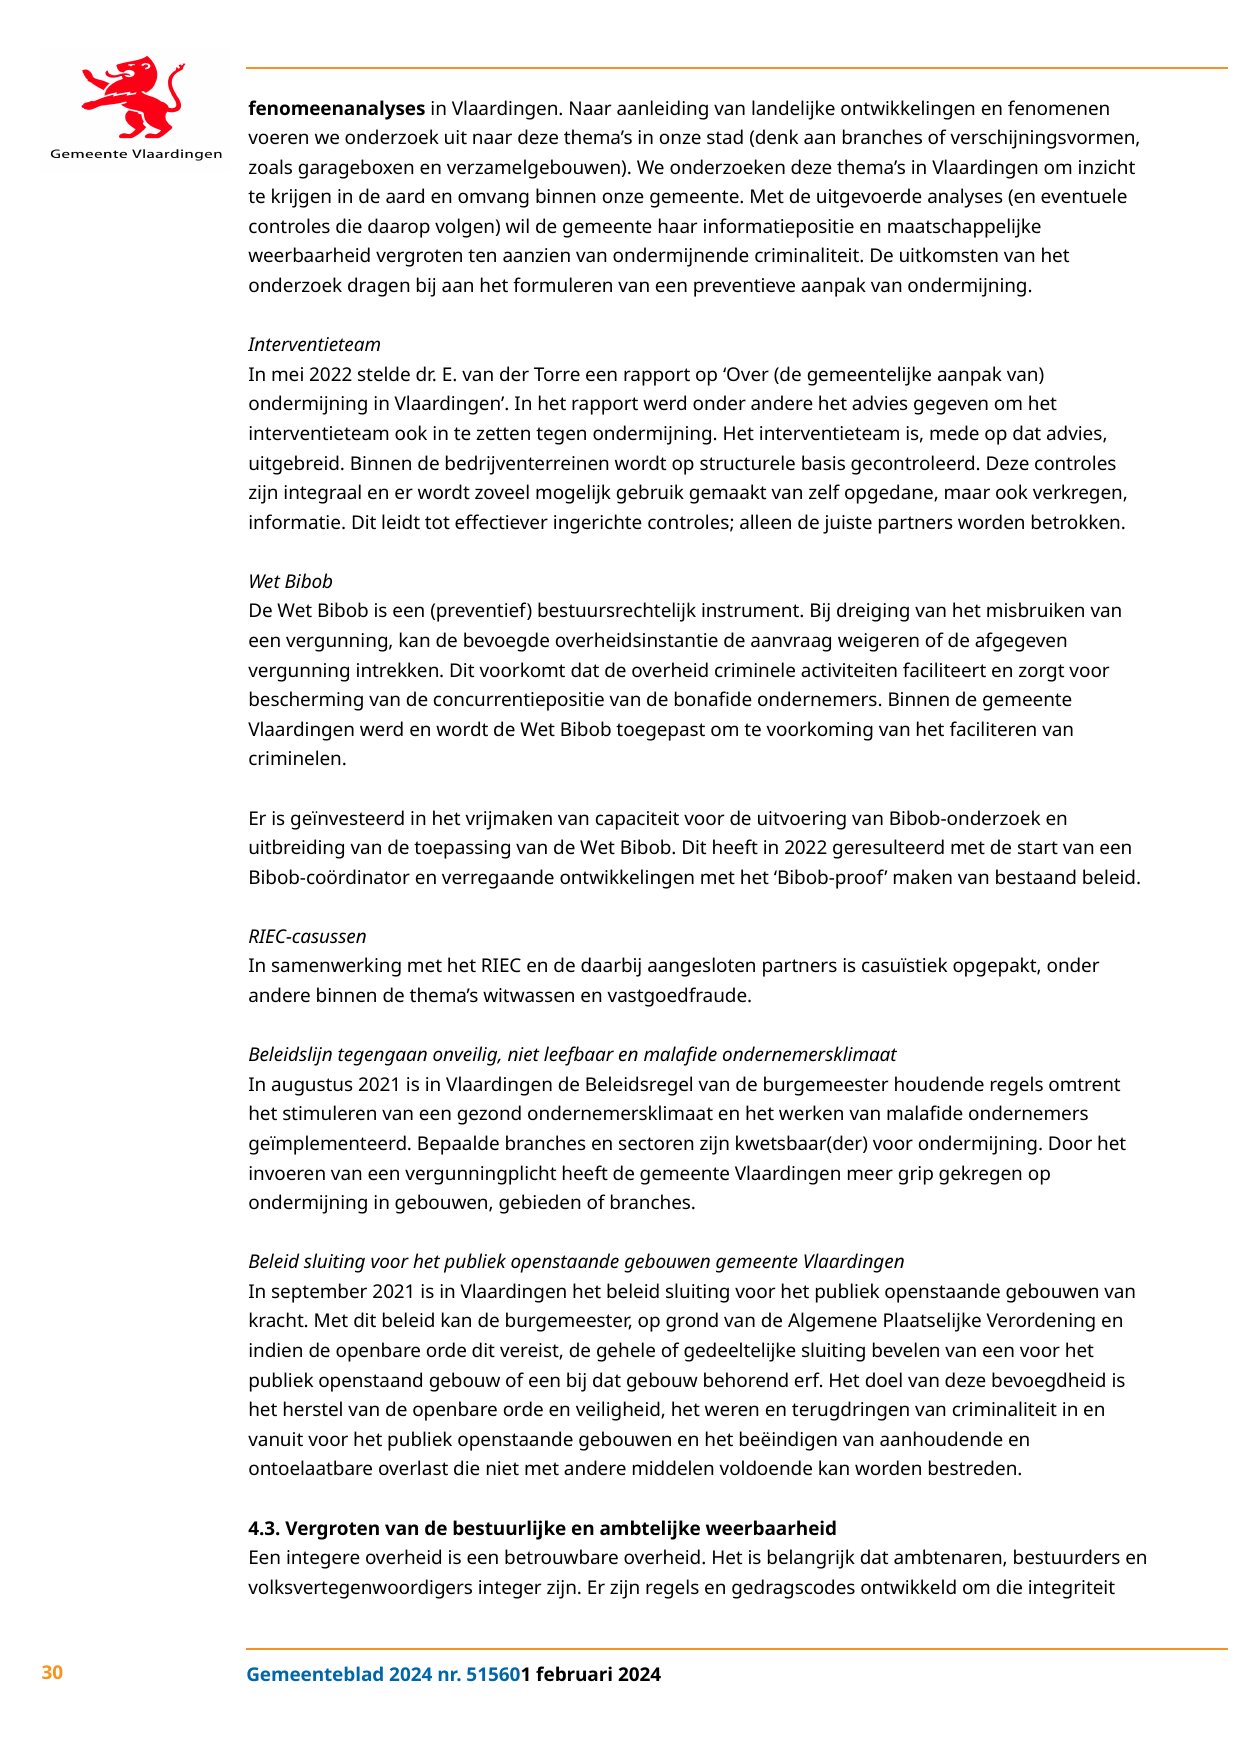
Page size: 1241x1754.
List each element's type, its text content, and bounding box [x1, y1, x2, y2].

text Er is geïnvesteerd in het vrijmaken van capaciteit voor de uitvoering van Bibob-onderzoek en uitbreiding van de toepassing van de Wet Bibob. Dit heeft in 2022 geresulteerd met de start van een Bibob-coördinator en verregaande ontwikkelingen met het ‘Bibob-proof’ maken van bestaand beleid. [248, 805, 1152, 890]
text Interventieteam [248, 331, 1152, 357]
text Beleid sluiting voor het publiek openstaande gebouwen gemeente Vlaardingen [248, 1248, 1152, 1274]
text RIEC-casussen [248, 923, 1152, 949]
text Een integere overheid is een betrouwbare overheid. Het is belangrijk dat ambtenaren, bestuurders en volksvertegenwoordigers integer zijn. Er zijn regels en gedragscodes ontwikkeld om die integriteit [248, 1544, 1152, 1600]
text Wet Bibob [248, 568, 1152, 594]
text fenomeenanalyses in Vlaardingen. Naar aanleiding van landelijke ontwikkelingen en fenomenen voeren we onderzoek uit naar deze thema’s in onze stad (denk aan branches of verschijningsvormen, zoals garageboxen en verzamelgebouwen). We onderzoeken deze thema’s in Vlaardingen om inzicht te krijgen in de aard en omvang binnen onze gemeente. Met de uitgevoerde analyses (en eventuele controles die daarop volgen) wil de gemeente haar informatiepositie en maatschappelijke weerbaarheid vergroten ten aanzien van ondermijnende criminaliteit. De uitkomsten van het onderzoek dragen bij aan het formuleren van een preventieve aanpak van ondermijning. [248, 95, 1152, 298]
text In mei 2022 stelde dr. E. van der Torre een rapport op ‘Over (de gemeentelijke aanpak van) ondermijning in Vlaardingen’. In het rapport werd onder andere het advies gegeven om het interventieteam ook in te zetten tegen ondermijning. Het interventieteam is, mede op dat advies, uitgebreid. Binnen de bedrijventerreinen wordt op structurele basis gecontroleerd. Deze controles zijn integraal en er wordt zoveel mogelijk gebruik gemaakt van zelf opgedane, maar ook verkregen, informatie. Dit leidt tot effectiever ingerichte controles; alleen de juiste partners worden betrokken. [248, 361, 1152, 535]
text 4.3. Vergroten van de bestuurlijke en ambtelijke weerbaarheid [248, 1515, 1152, 1541]
text In augustus 2021 is in Vlaardingen de Beleidsregel van de burgemeester houdende regels omtrent het stimuleren van een gezond ondernemersklimaat en het werken van malafide ondernemers geïmplementeerd. Bepaalde branches en sectoren zijn kwetsbaar(der) voor ondermijning. Door het invoeren van een vergunningplicht heeft de gemeente Vlaardingen meer grip gekregen op ondermijning in gebouwen, gebieden of branches. [248, 1071, 1152, 1215]
picture [41, 47, 231, 172]
text De Wet Bibob is een (preventief) bestuursrechtelijk instrument. Bij dreiging van het misbruiken van een vergunning, kan de bevoegde overheidsinstantie de aanvraag weigeren of de afgegeven vergunning intrekken. Dit voorkomt dat de overheid criminele activiteiten faciliteert en zorgt voor bescherming van de concurrentiepositie van de bonafide ondernemers. Binnen de gemeente Vlaardingen werd en wordt de Wet Bibob toegepast om te voorkoming van het faciliteren van criminelen. [248, 598, 1152, 771]
text Beleidslijn tegengaan onveilig, niet leefbaar en malafide ondernemersklimaat [248, 1041, 1152, 1067]
text In samenwerking met het RIEC en de daarbij aangesloten partners is casuïstiek opgepakt, onder andere binnen de thema’s witwassen en vastgoedfraude. [248, 953, 1152, 1008]
text In september 2021 is in Vlaardingen het beleid sluiting voor het publiek openstaande gebouwen van kracht. Met dit beleid kan de burgemeester, op grond van de Algemene Plaatselijke Verordening en indien de openbare orde dit vereist, de gehele of gedeeltelijke sluiting bevelen van een voor het publiek openstaand gebouw of een bij dat gebouw behorend erf. Het doel van deze bevoegdheid is het herstel van de openbare orde en veiligheid, het weren en terugdringen van criminaliteit in en vanuit voor het publiek openstaande gebouwen en het beëindigen van aanhoudende en ontoelaatbare overlast die niet met andere middelen voldoende kan worden bestreden. [248, 1278, 1152, 1481]
